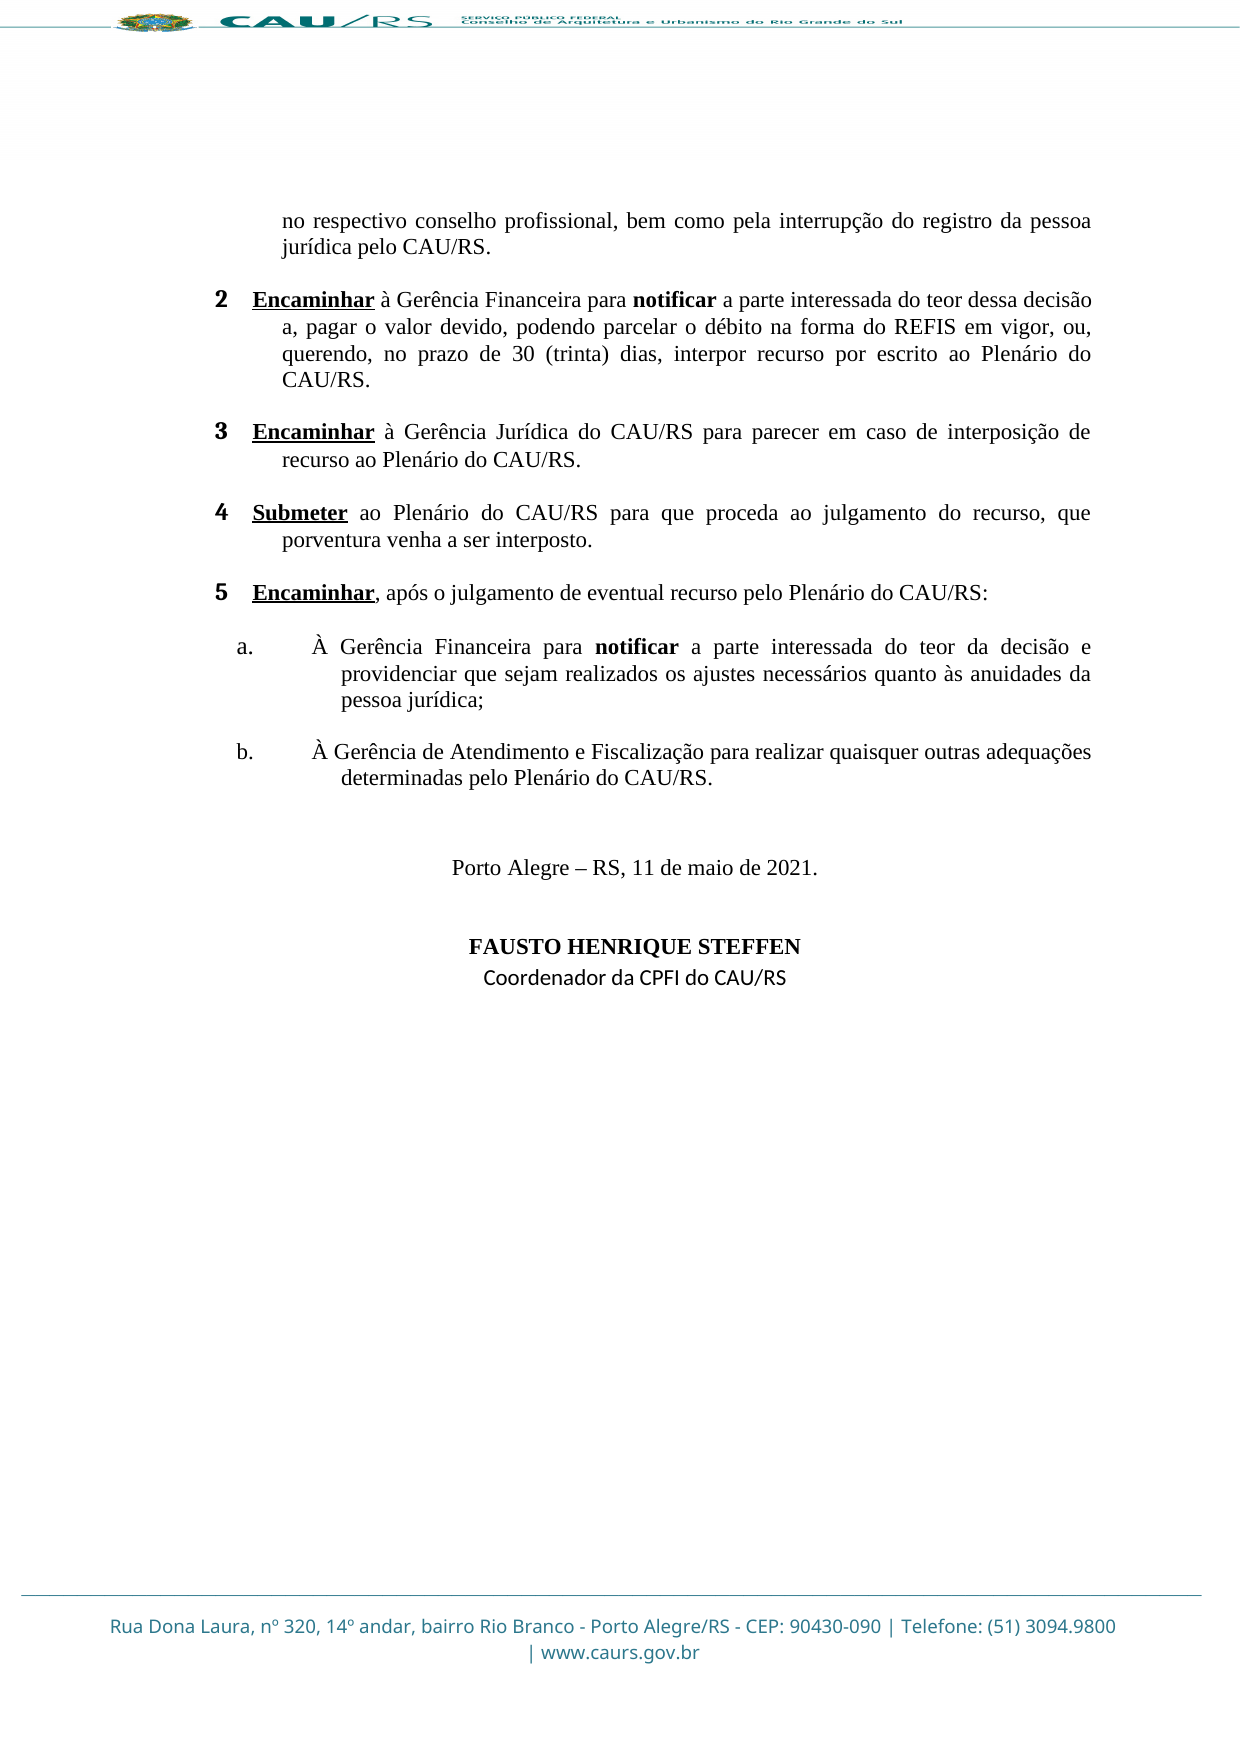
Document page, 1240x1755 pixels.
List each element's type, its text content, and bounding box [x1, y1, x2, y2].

list À Gerência de Atendimento e Fiscalização para realizar quaisquer outras adequações determinadas pelo Plenário do CAU/RS. [236, 738, 1092, 790]
text Coordenador da CPFI do CAU/RS [177, 963, 1092, 992]
list Submeter ao Plenário do CAU/RS para que proceda ao julgamento do recurso, que porventura venha a ser interposto. [215, 497, 1092, 552]
text Porto Alegre – RS, 11 de maio de 2021. [177, 854, 1092, 881]
list Encaminhar à Gerência Jurídica do CAU/RS para parecer em caso de interposição de recurso ao Plenário do CAU/RS. [215, 417, 1092, 472]
text FAUSTO HENRIQUE STEFFEN [177, 933, 1092, 960]
list À Gerência Financeira para notificar a parte interessada do teor da decisão e providenciar que sejam realizados os ajustes necessários quanto às anuidades da pessoa jurídica; [236, 631, 1092, 713]
list Encaminhar à Gerência Financeira para notificar a parte interessada do teor dessa decisão a, pagar o valor devido, podendo parcelar o débito na forma do REFIS em vigor, ou, querendo, no prazo de 30 (trinta) dias, interpor recurso por escrito ao Plenário do CAU/RS. [215, 284, 1092, 392]
list no respectivo conselho profissional, bem como pela interrupção do registro da pessoa jurídica pelo CAU/RS. [215, 207, 1092, 259]
list Encaminhar, após o julgamento de eventual recurso pelo Plenário do CAU/RS: [215, 577, 1092, 606]
